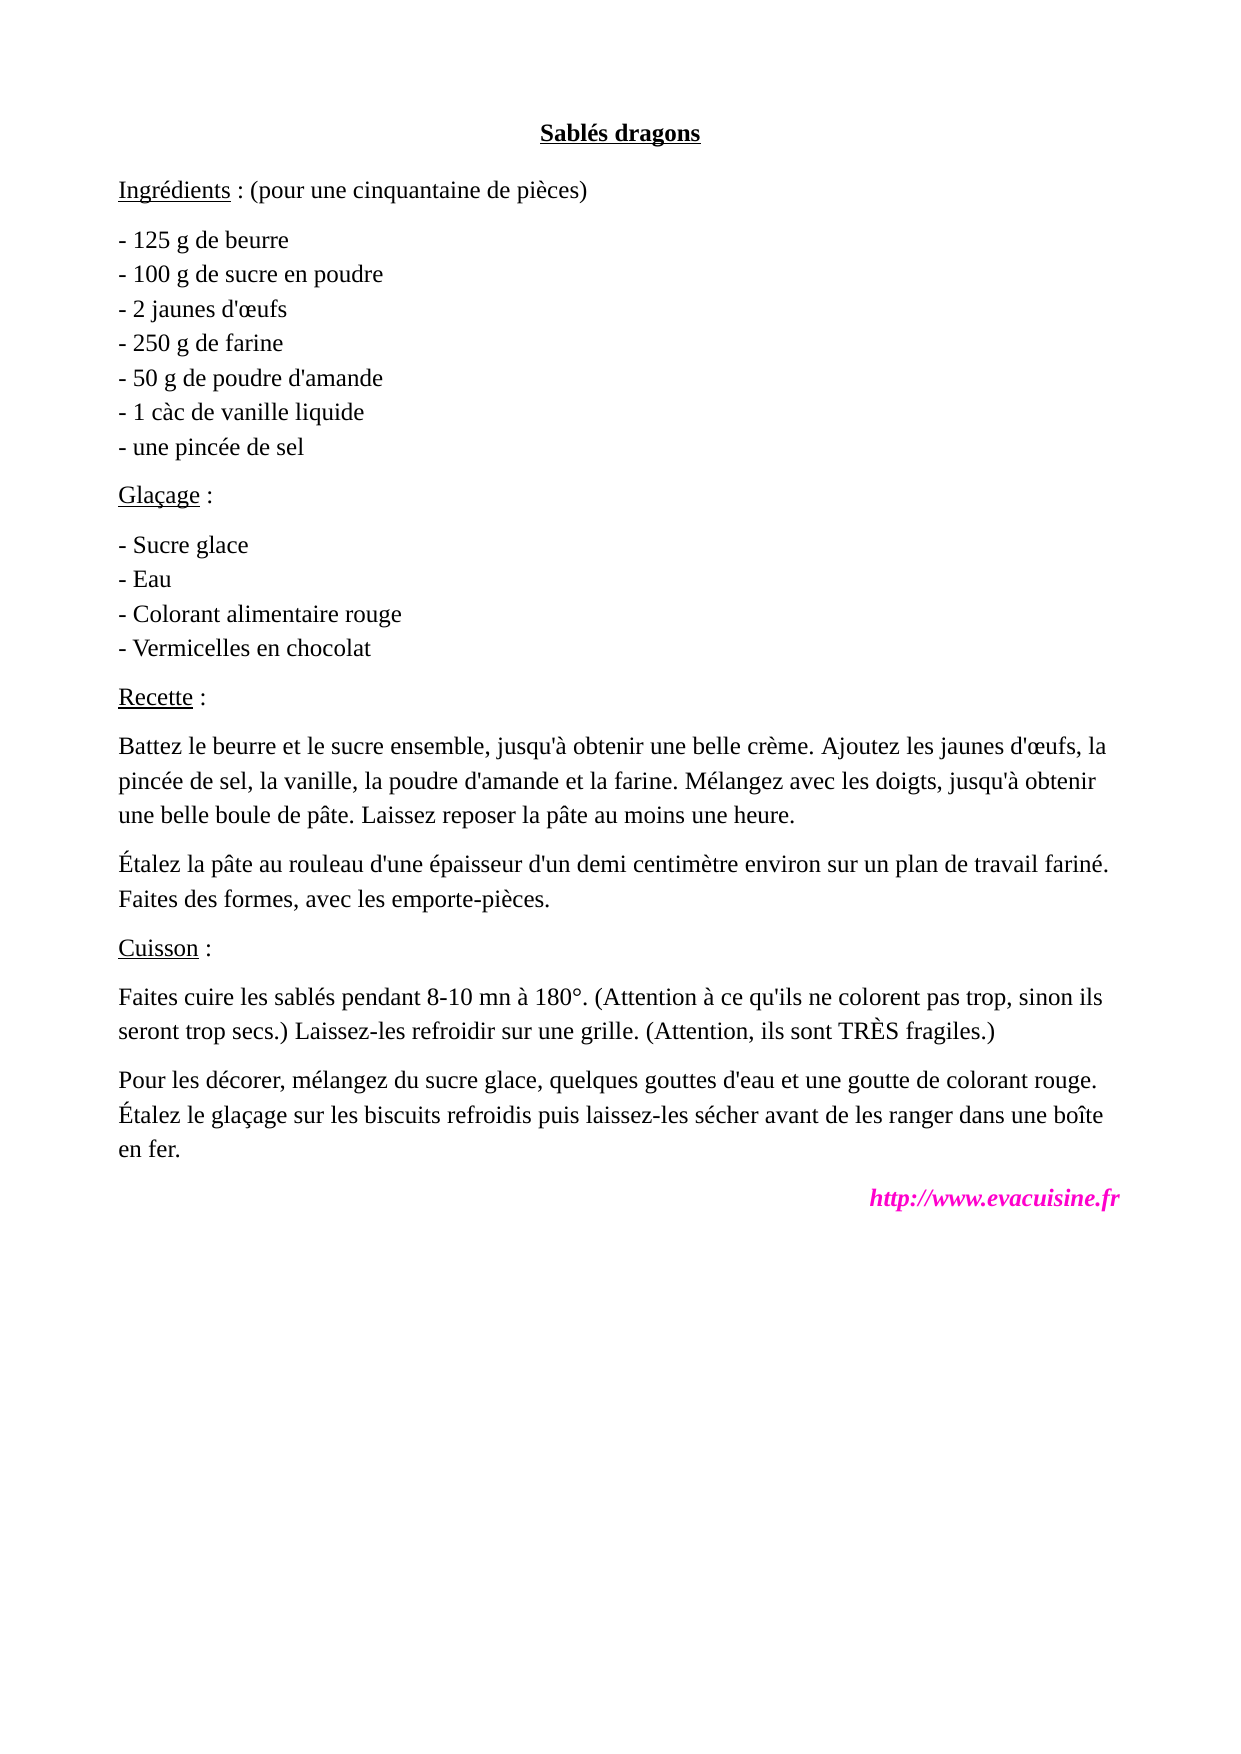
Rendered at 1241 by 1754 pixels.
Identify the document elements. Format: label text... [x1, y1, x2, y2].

text Glaçage : [118, 481, 1122, 509]
text Battez le beurre et le sucre ensemble, jusqu'à obtenir une belle crème. Ajoutez les jaunes d'œufs, la pincée de sel, la vanille, la poudre d'amande et la farine. Mélangez avec les doigts, jusqu'à obtenir une belle boule de pâte. Laissez reposer la pâte au moins une heure. [118, 731, 1122, 829]
text http://www.evacuisine.fr [118, 1183, 1122, 1212]
text - Sucre glace - Eau - Colorant alimentaire rouge - Vermicelles en chocolat [118, 530, 1122, 662]
text Sablés dragons [118, 118, 1122, 147]
text Étalez la pâte au rouleau d'une épaisseur d'un demi centimètre environ sur un plan de travail fariné. Faites des formes, avec les emporte-pièces. [118, 849, 1122, 912]
text Recette : [118, 682, 1122, 711]
text Pour les décorer, mélangez du sucre glace, quelques gouttes d'eau et une goutte de colorant rouge. Étalez le glaçage sur les biscuits refroidis puis laissez-les sécher avant de les ranger dans une boîte en fer. [118, 1065, 1122, 1163]
text - 125 g de beurre - 100 g de sucre en poudre - 2 jaunes d'œufs - 250 g de farine - 50 g de poudre d'amande - 1 càc de vanille liquide - une pincée de sel [118, 225, 1122, 460]
text Cuisson : [118, 933, 1122, 962]
text Faites cuire les sablés pendant 8-10 mn à 180°. (Attention à ce qu'ils ne colorent pas trop, sinon ils seront trop secs.) Laissez-les refroidir sur une grille. (Attention, ils sont TRÈS fragiles.) [118, 982, 1122, 1045]
text Ingrédients : (pour une cinquantaine de pièces) [118, 176, 1122, 204]
